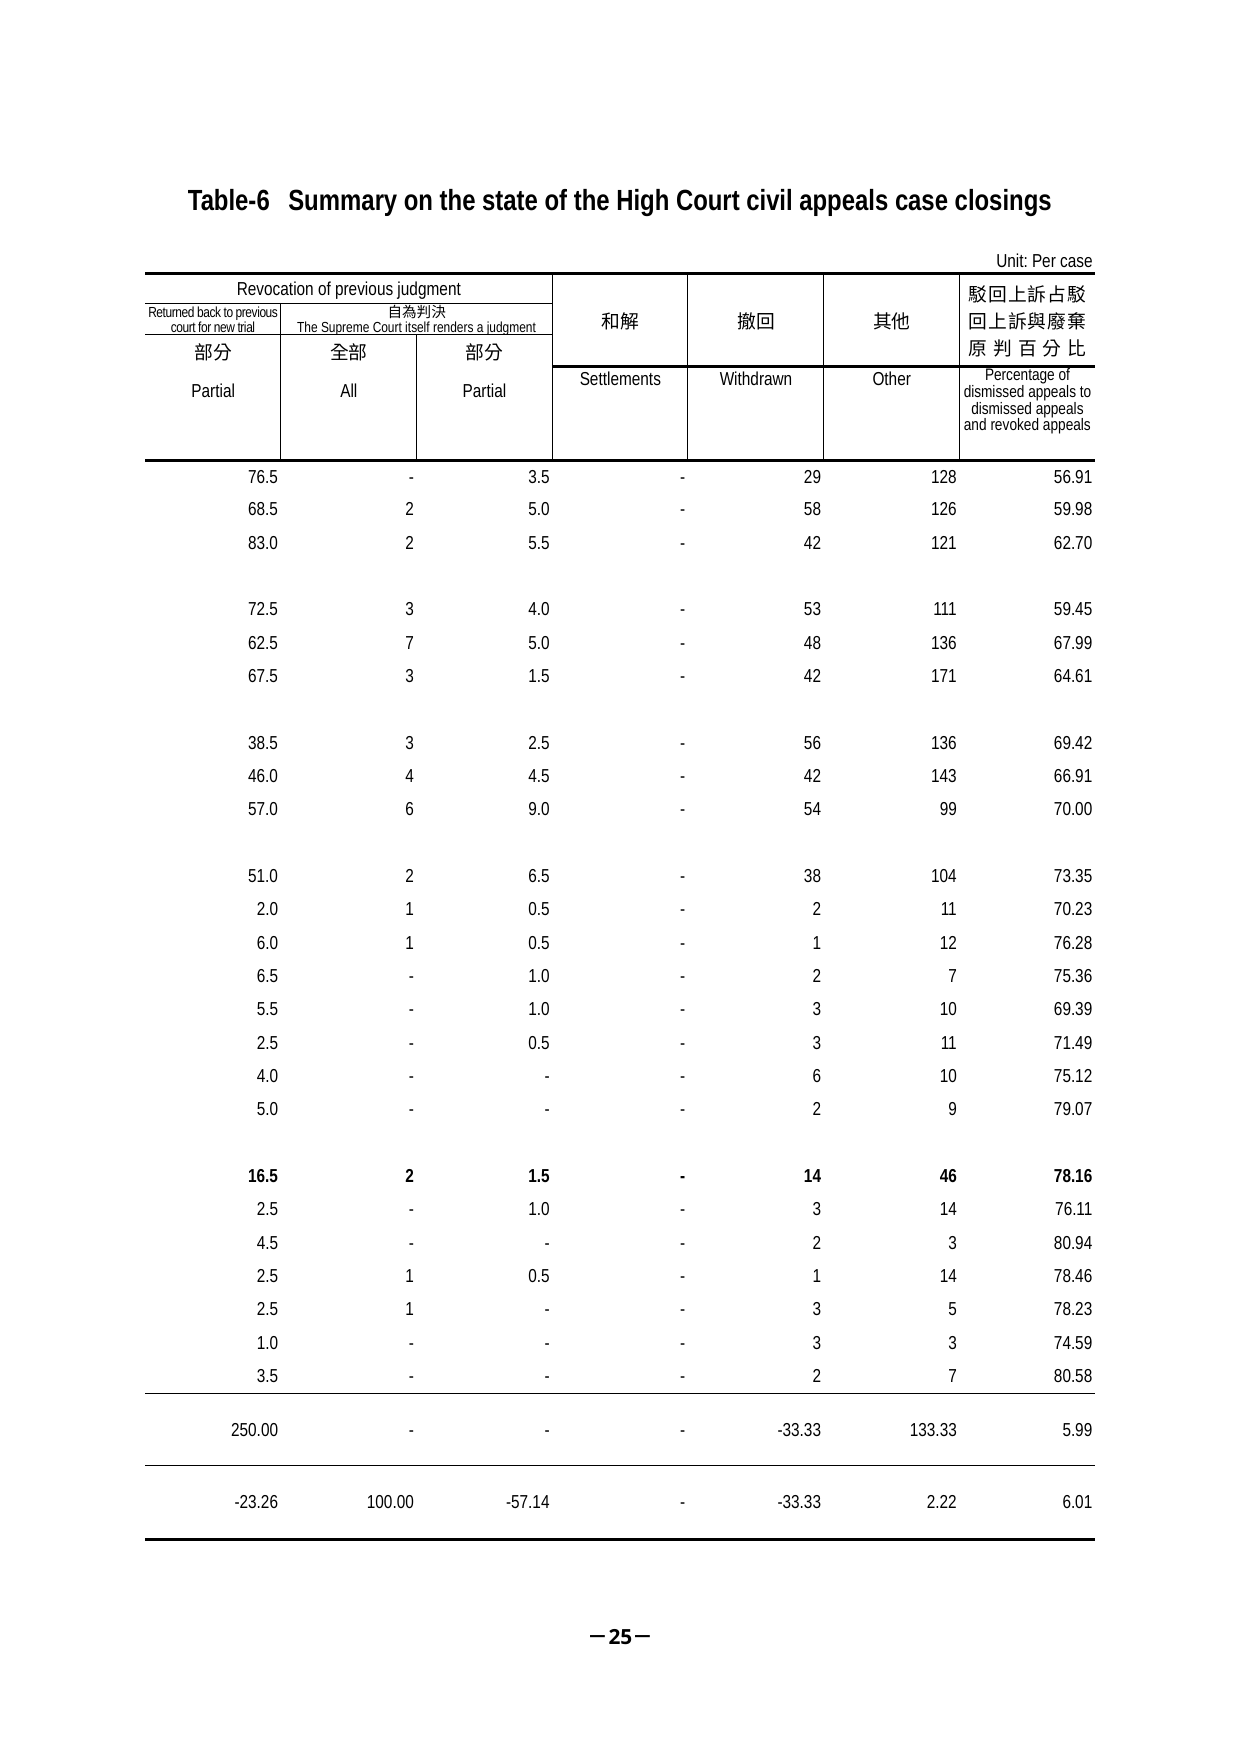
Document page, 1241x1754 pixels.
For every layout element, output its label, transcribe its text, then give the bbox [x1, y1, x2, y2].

table_cell 11 [824, 893, 959, 926]
text Unit: Per case [148, 250, 1092, 272]
table_cell 14 [824, 1259, 959, 1292]
table_cell 2 [281, 1159, 416, 1192]
table_cell 4 [281, 759, 416, 792]
table_cell - [552, 1394, 688, 1465]
table_cell [552, 1126, 688, 1159]
table_cell 46.0 [145, 759, 281, 792]
table_header 和解 [553, 275, 687, 365]
table_cell 74.59 [959, 1326, 1095, 1359]
table_cell 9 [824, 1093, 959, 1126]
table_cell 12 [824, 926, 959, 959]
table_cell 1.0 [416, 959, 552, 992]
table_cell - [416, 1359, 552, 1392]
table_cell - [552, 1226, 688, 1259]
table_cell 80.58 [959, 1359, 1095, 1392]
table_cell [552, 826, 688, 859]
table_cell 59.98 [959, 493, 1095, 526]
table_cell 2 [688, 959, 824, 992]
table_cell - [552, 1159, 688, 1192]
table_cell - [552, 493, 688, 526]
table_cell 10 [824, 1059, 959, 1092]
table_cell 69.42 [959, 726, 1095, 759]
table_cell 0.5 [416, 1026, 552, 1059]
table_cell - [552, 1359, 688, 1392]
table_cell 78.23 [959, 1293, 1095, 1326]
table_cell [416, 1126, 552, 1159]
table_cell 58 [688, 493, 824, 526]
table_cell [824, 559, 959, 592]
table_cell Other [824, 368, 959, 459]
table_cell 4.5 [145, 1226, 281, 1259]
table_cell 2 [281, 526, 416, 559]
table_cell 70.23 [959, 893, 1095, 926]
table_cell - [552, 859, 688, 892]
table_cell 62.5 [145, 626, 281, 659]
table_cell - [416, 1059, 552, 1092]
table_cell 9.0 [416, 793, 552, 826]
table_cell [959, 1126, 1095, 1159]
table_cell 54 [688, 793, 824, 826]
table_cell [824, 693, 959, 726]
table_cell 1 [281, 1259, 416, 1292]
table_cell [824, 826, 959, 859]
text Table-6 Summary on the state of the High Court civil appeals case closings [148, 183, 1092, 217]
table_cell 111 [824, 593, 959, 626]
table_cell - [552, 1193, 688, 1226]
table_cell [552, 559, 688, 592]
table_cell 7 [824, 1359, 959, 1392]
table_cell 42 [688, 526, 824, 559]
table_cell 1 [281, 893, 416, 926]
table_cell 2 [281, 493, 416, 526]
table_cell 3 [824, 1326, 959, 1359]
table_cell 59.45 [959, 593, 1095, 626]
table_cell 3 [688, 993, 824, 1026]
table_cell - [552, 1026, 688, 1059]
table_cell 部分 [417, 335, 552, 365]
table_header 其他 [824, 275, 959, 365]
table_cell 56.91 [959, 462, 1095, 492]
table_cell 0.5 [416, 926, 552, 959]
table_cell [552, 693, 688, 726]
table_cell [145, 693, 281, 726]
table_cell 2 [688, 893, 824, 926]
table_cell 2.22 [824, 1466, 959, 1538]
table_cell 71.49 [959, 1026, 1095, 1059]
table_cell 7 [281, 626, 416, 659]
table_cell 57.0 [145, 793, 281, 826]
table_cell [688, 1126, 824, 1159]
table_cell 73.35 [959, 859, 1095, 892]
table_cell Percentage of dismissed appeals to dismissed appeals and revoked appeals [960, 368, 1095, 459]
table_cell 3.5 [145, 1359, 281, 1392]
table_cell - [281, 1394, 416, 1465]
table_cell [688, 693, 824, 726]
table_cell 136 [824, 726, 959, 759]
table_cell 29 [688, 462, 824, 492]
table_cell 76.28 [959, 926, 1095, 959]
table_cell 68.5 [145, 493, 281, 526]
table_cell 14 [824, 1193, 959, 1226]
table_cell - [552, 759, 688, 792]
table_cell 4.5 [416, 759, 552, 792]
table_cell 69.39 [959, 993, 1095, 1026]
table_cell 10 [824, 993, 959, 1026]
table_cell 38.5 [145, 726, 281, 759]
table_cell 3 [688, 1293, 824, 1326]
table_cell - [281, 1093, 416, 1126]
table_cell 全部 [281, 335, 416, 365]
table_cell 1 [281, 926, 416, 959]
table_cell 16.5 [145, 1159, 281, 1192]
table_cell 66.91 [959, 759, 1095, 792]
table_cell [281, 826, 416, 859]
table_cell 5.0 [145, 1093, 281, 1126]
table_cell -57.14 [416, 1466, 552, 1538]
table_cell 78.16 [959, 1159, 1095, 1192]
table_cell 2.5 [145, 1259, 281, 1292]
table_cell 70.00 [959, 793, 1095, 826]
table_cell - [281, 1193, 416, 1226]
table_cell -23.26 [145, 1466, 281, 1538]
table_cell 2.5 [145, 1026, 281, 1059]
table_cell 99 [824, 793, 959, 826]
table_cell 80.94 [959, 1226, 1095, 1259]
table_cell 3 [688, 1193, 824, 1226]
table_cell 1 [688, 926, 824, 959]
table_cell - [552, 1326, 688, 1359]
table_cell 部分 [145, 335, 280, 365]
table_cell 67.5 [145, 659, 281, 692]
table_cell [416, 826, 552, 859]
table_cell 2 [688, 1226, 824, 1259]
table_cell - [552, 1093, 688, 1126]
table_cell 2.0 [145, 893, 281, 926]
table_cell 76.5 [145, 462, 281, 492]
table_cell Settlements [553, 368, 687, 459]
table_cell 自為判決 The Supreme Court itself renders a judgment [281, 304, 552, 334]
table_cell 0.5 [416, 1259, 552, 1292]
table_cell 46 [824, 1159, 959, 1192]
table_cell 3 [824, 1226, 959, 1259]
table_cell 56 [688, 726, 824, 759]
table_cell 7 [824, 959, 959, 992]
table_cell 2 [688, 1093, 824, 1126]
table_cell 42 [688, 659, 824, 692]
table_cell 3 [688, 1326, 824, 1359]
table_cell 53 [688, 593, 824, 626]
table_cell [145, 559, 281, 592]
table_cell 1.5 [416, 1159, 552, 1192]
table_cell - [281, 1359, 416, 1392]
table_cell - [416, 1226, 552, 1259]
table_cell - [552, 1293, 688, 1326]
table_cell All [281, 365, 416, 459]
table_cell 1.0 [145, 1326, 281, 1359]
table_cell 2.5 [416, 726, 552, 759]
table_cell -33.33 [688, 1466, 824, 1538]
table_cell 6.5 [416, 859, 552, 892]
table_cell 51.0 [145, 859, 281, 892]
table_cell Partial [417, 365, 552, 459]
table_cell 72.5 [145, 593, 281, 626]
table_cell 128 [824, 462, 959, 492]
table_cell Withdrawn [688, 368, 823, 459]
table_cell 250.00 [145, 1394, 281, 1465]
table_cell 133.33 [824, 1394, 959, 1465]
table_cell - [281, 959, 416, 992]
table_cell [824, 1126, 959, 1159]
table_cell [145, 1126, 281, 1159]
table_cell - [552, 1466, 688, 1538]
table_cell - [281, 1059, 416, 1092]
table_cell - [416, 1093, 552, 1126]
table_cell 5.0 [416, 626, 552, 659]
table_cell 2.5 [145, 1293, 281, 1326]
table_cell [688, 826, 824, 859]
table_cell 38 [688, 859, 824, 892]
table_cell - [552, 993, 688, 1026]
table_cell - [552, 793, 688, 826]
table_cell 121 [824, 526, 959, 559]
table_cell 1 [281, 1293, 416, 1326]
table_cell 3 [281, 659, 416, 692]
table_header 駁回上訴占駁回上訴與廢棄原判百分比 [960, 275, 1095, 365]
table_cell - [552, 462, 688, 492]
table_cell 64.61 [959, 659, 1095, 692]
table_cell 5.5 [145, 993, 281, 1026]
table_cell 1.5 [416, 659, 552, 692]
table_cell 4.0 [145, 1059, 281, 1092]
table_cell 1 [688, 1259, 824, 1292]
table_cell 4.0 [416, 593, 552, 626]
table_cell - [552, 626, 688, 659]
table_cell - [552, 1059, 688, 1092]
table_cell 14 [688, 1159, 824, 1192]
table_cell 100.00 [281, 1466, 416, 1538]
table_cell 2 [281, 859, 416, 892]
table_cell 5.99 [959, 1394, 1095, 1465]
table_cell 78.46 [959, 1259, 1095, 1292]
table_cell - [416, 1326, 552, 1359]
table_cell - [281, 1026, 416, 1059]
table_cell - [552, 959, 688, 992]
table_cell 42 [688, 759, 824, 792]
table_cell [688, 559, 824, 592]
table_cell 0.5 [416, 893, 552, 926]
table_header 撤回 [688, 275, 823, 365]
table_cell [959, 559, 1095, 592]
table_cell [281, 1126, 416, 1159]
table_cell 62.70 [959, 526, 1095, 559]
table_cell [416, 693, 552, 726]
table_cell - [416, 1293, 552, 1326]
table_cell 136 [824, 626, 959, 659]
table_cell 75.12 [959, 1059, 1095, 1092]
table_cell - [281, 462, 416, 492]
table_cell 3.5 [416, 462, 552, 492]
table_cell 143 [824, 759, 959, 792]
table_cell [959, 693, 1095, 726]
table_cell - [552, 1259, 688, 1292]
table_cell 6.5 [145, 959, 281, 992]
table_cell [281, 559, 416, 592]
table_cell 1.0 [416, 1193, 552, 1226]
table_cell 76.11 [959, 1193, 1095, 1226]
table_cell - [281, 1326, 416, 1359]
table_cell [959, 826, 1095, 859]
table_cell Returned back to previous court for new trial [145, 304, 280, 334]
table_cell - [281, 993, 416, 1026]
table_cell - [552, 593, 688, 626]
table_cell 1.0 [416, 993, 552, 1026]
table_cell 75.36 [959, 959, 1095, 992]
table_cell 6 [281, 793, 416, 826]
table_cell 171 [824, 659, 959, 692]
table_cell - [552, 659, 688, 692]
table_header Revocation of previous judgment [145, 275, 552, 303]
table_cell - [552, 893, 688, 926]
table_cell 5 [824, 1293, 959, 1326]
table_cell 3 [688, 1026, 824, 1059]
table_cell - [552, 926, 688, 959]
table_cell 104 [824, 859, 959, 892]
table_cell 2.5 [145, 1193, 281, 1226]
table_cell 67.99 [959, 626, 1095, 659]
table_cell - [552, 526, 688, 559]
table_cell 11 [824, 1026, 959, 1059]
table_cell 126 [824, 493, 959, 526]
table_cell - [281, 1226, 416, 1259]
table_cell - [416, 1394, 552, 1465]
table_cell 83.0 [145, 526, 281, 559]
table_cell [145, 826, 281, 859]
table_cell 6 [688, 1059, 824, 1092]
table_cell Partial [145, 365, 280, 459]
table_cell -33.33 [688, 1394, 824, 1465]
table_cell 2 [688, 1359, 824, 1392]
table_cell [416, 559, 552, 592]
table_cell - [552, 726, 688, 759]
table_cell 6.01 [959, 1466, 1095, 1538]
table_cell 5.5 [416, 526, 552, 559]
table_cell 48 [688, 626, 824, 659]
table_cell 5.0 [416, 493, 552, 526]
table_cell 6.0 [145, 926, 281, 959]
table_cell 3 [281, 593, 416, 626]
table_cell 3 [281, 726, 416, 759]
table_cell 79.07 [959, 1093, 1095, 1126]
table_cell [281, 693, 416, 726]
